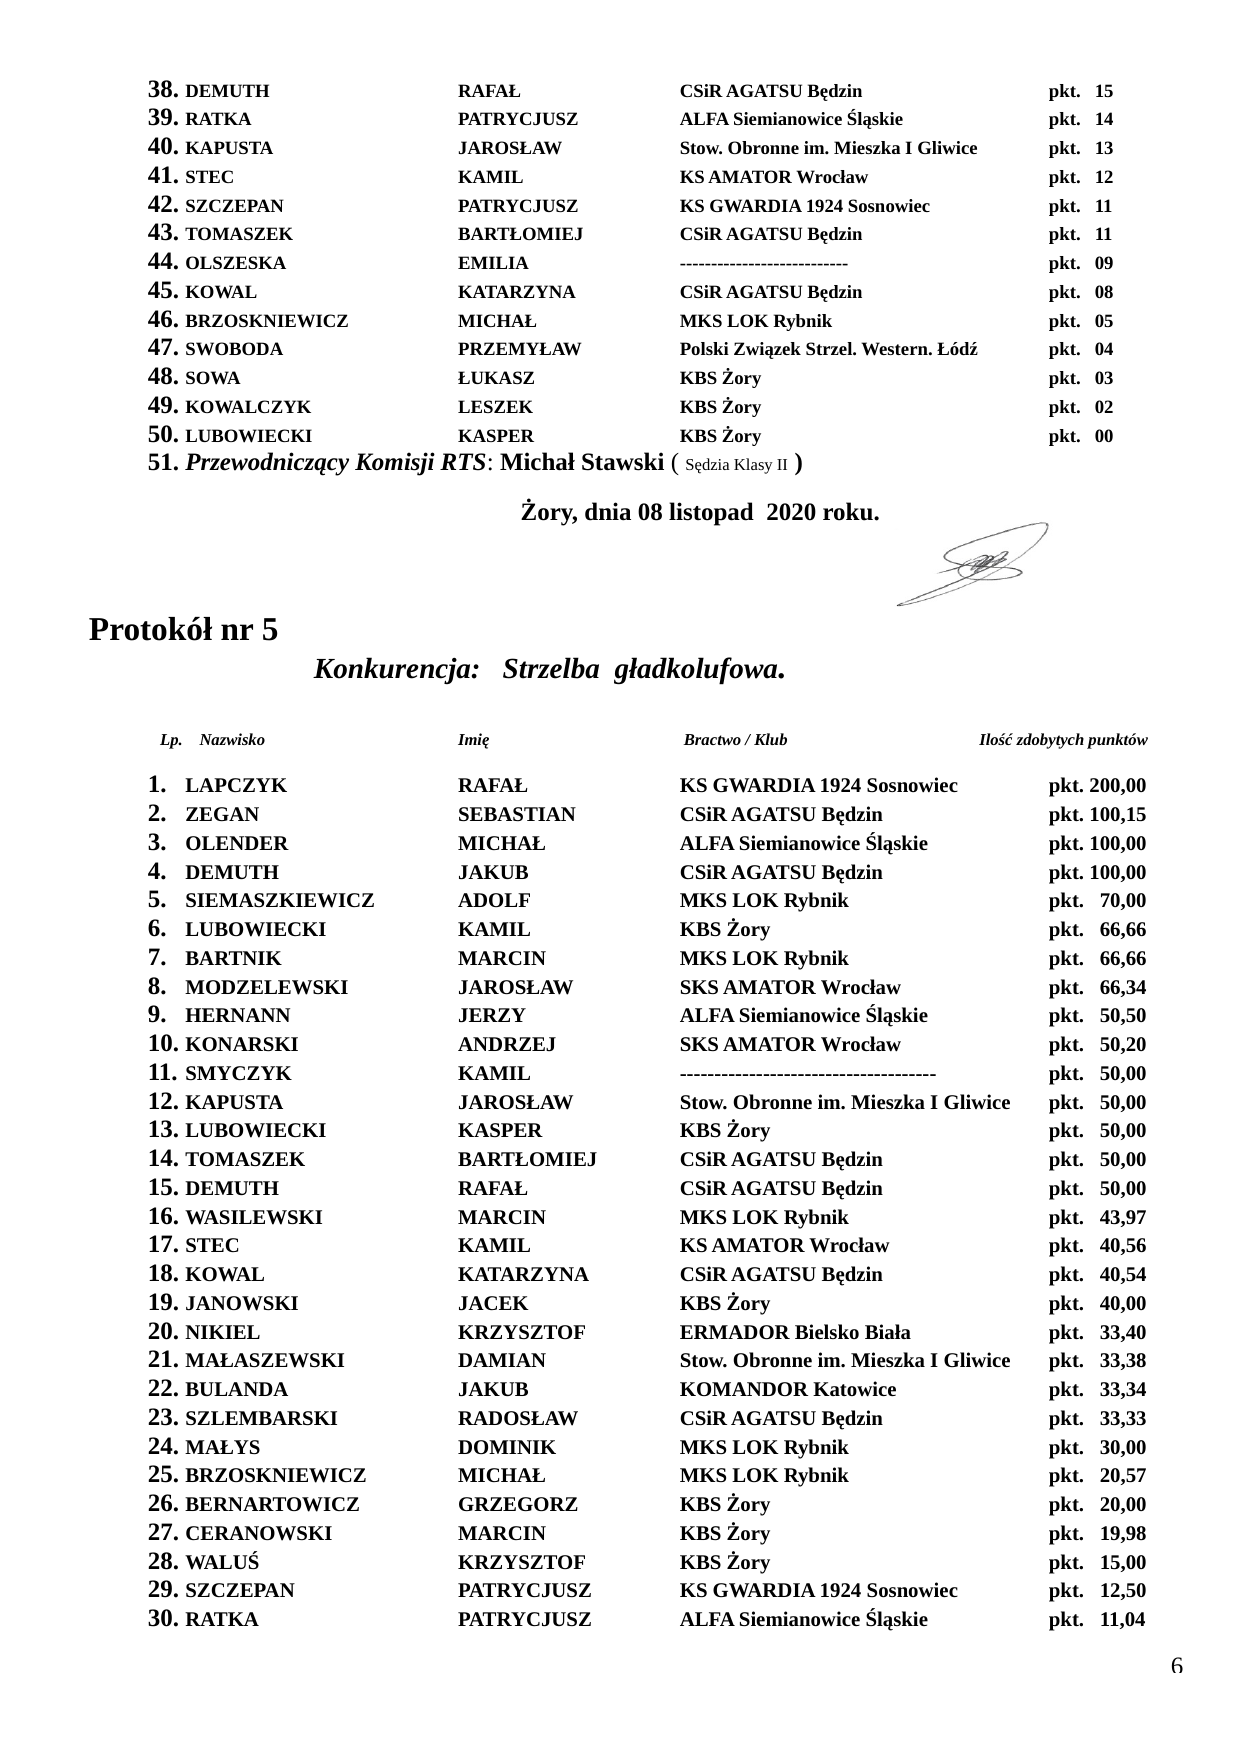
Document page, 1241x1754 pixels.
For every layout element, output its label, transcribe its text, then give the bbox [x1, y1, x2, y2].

list Przewodniczący Komisji RTS: Michał Stawski ( Sędzia Klasy II ) [148, 447, 1181, 476]
list SMYCZYK KAMIL ------------------------------------- pkt. 50,00 [148, 1057, 1181, 1086]
list DEMUTH RAFAŁ CSiR AGATSU Będzin pkt. 50,00 [148, 1172, 1181, 1201]
list SZCZEPAN PATRYCJUSZ KS GWARDIA 1924 Sosnowiec pkt. 12,50 [148, 1574, 1181, 1603]
list KOWAL KATARZYNA CSiR AGATSU Będzin pkt. 08 [148, 275, 1181, 304]
list LUBOWIECKI KASPER KBS Żory pkt. 50,00 [148, 1114, 1181, 1143]
list TOMASZEK BARTŁOMIEJ CSiR AGATSU Będzin pkt. 50,00 [148, 1143, 1181, 1172]
list LUBOWIECKI KASPER KBS Żory pkt. 00 [148, 419, 1181, 447]
list RATKA PATRYCJUSZ ALFA Siemianowice Śląskie pkt. 11,04 [148, 1603, 1181, 1632]
list OLSZESKA EMILIA --------------------------- pkt. 09 [148, 246, 1181, 275]
text Konkurencja: Strzelba gładkolufowa. [89, 647, 1181, 686]
text Żory, dnia 08 listopad 2020 roku. [392, 489, 1181, 609]
list STEC KAMIL KS AMATOR Wrocław pkt. 40,56 [148, 1229, 1181, 1258]
list HERNANN JERZY ALFA Siemianowice Śląskie pkt. 50,50 [148, 999, 1181, 1028]
list TOMASZEK BARTŁOMIEJ CSiR AGATSU Będzin pkt. 11 [148, 217, 1181, 246]
list MAŁASZEWSKI DAMIAN Stow. Obronne im. Mieszka I Gliwice pkt. 33,38 [148, 1344, 1181, 1373]
list BERNARTOWICZ GRZEGORZ KBS Żory pkt. 20,00 [148, 1488, 1181, 1517]
subtitle Lp. Nazwisko Imię Bractwo / Klub Ilość zdobytych punktów [89, 724, 1181, 750]
list SWOBODA PRZEMYŁAW Polski Związek Strzel. Western. Łódź pkt. 04 [148, 332, 1181, 361]
list SZCZEPAN PATRYCJUSZ KS GWARDIA 1924 Sosnowiec pkt. 11 [148, 189, 1181, 217]
list WALUŚ KRZYSZTOF KBS Żory pkt. 15,00 [148, 1546, 1181, 1574]
list CERANOWSKI MARCIN KBS Żory pkt. 19,98 [148, 1517, 1181, 1546]
list NIKIEL KRZYSZTOF ERMADOR Bielsko Biała pkt. 33,40 [148, 1316, 1181, 1344]
list DEMUTH JAKUB CSiR AGATSU Będzin pkt. 100,00 [148, 856, 1181, 884]
list BRZOSKNIEWICZ MICHAŁ MKS LOK Rybnik pkt. 20,57 [148, 1459, 1181, 1488]
list MAŁYS DOMINIK MKS LOK Rybnik pkt. 30,00 [148, 1431, 1181, 1459]
list BARTNIK MARCIN MKS LOK Rybnik pkt. 66,66 [148, 942, 1181, 971]
text Protokół nr 5 [89, 609, 1181, 647]
list ZEGAN SEBASTIAN CSiR AGATSU Będzin pkt. 100,15 [148, 798, 1181, 827]
list KAPUSTA JAROSŁAW Stow. Obronne im. Mieszka I Gliwice pkt. 13 [148, 131, 1181, 160]
list OLENDER MICHAŁ ALFA Siemianowice Śląskie pkt. 100,00 [148, 827, 1181, 856]
list SIEMASZKIEWICZ ADOLF MKS LOK Rybnik pkt. 70,00 [148, 884, 1181, 913]
list BULANDA JAKUB KOMANDOR Katowice pkt. 33,34 [148, 1373, 1181, 1402]
list LUBOWIECKI KAMIL KBS Żory pkt. 66,66 [148, 913, 1181, 942]
list KAPUSTA JAROSŁAW Stow. Obronne im. Mieszka I Gliwice pkt. 50,00 [148, 1086, 1181, 1114]
list KOWAL KATARZYNA CSiR AGATSU Będzin pkt. 40,54 [148, 1258, 1181, 1287]
list LAPCZYK RAFAŁ KS GWARDIA 1924 Sosnowiec pkt. 200,00 [148, 769, 1181, 798]
list SOWA ŁUKASZ KBS Żory pkt. 03 [148, 361, 1181, 390]
list MODZELEWSKI JAROSŁAW SKS AMATOR Wrocław pkt. 66,34 [148, 971, 1181, 999]
list WASILEWSKI MARCIN MKS LOK Rybnik pkt. 43,97 [148, 1201, 1181, 1229]
list STEC KAMIL KS AMATOR Wrocław pkt. 12 [148, 160, 1181, 189]
list BRZOSKNIEWICZ MICHAŁ MKS LOK Rybnik pkt. 05 [148, 304, 1181, 332]
list DEMUTH RAFAŁ CSiR AGATSU Będzin pkt. 15 [148, 74, 1181, 102]
list KONARSKI ANDRZEJ SKS AMATOR Wrocław pkt. 50,20 [148, 1028, 1181, 1057]
list RATKA PATRYCJUSZ ALFA Siemianowice Śląskie pkt. 14 [148, 102, 1181, 131]
list KOWALCZYK LESZEK KBS Żory pkt. 02 [148, 390, 1181, 419]
list JANOWSKI JACEK KBS Żory pkt. 40,00 [148, 1287, 1181, 1316]
list SZLEMBARSKI RADOSŁAW CSiR AGATSU Będzin pkt. 33,33 [148, 1402, 1181, 1431]
